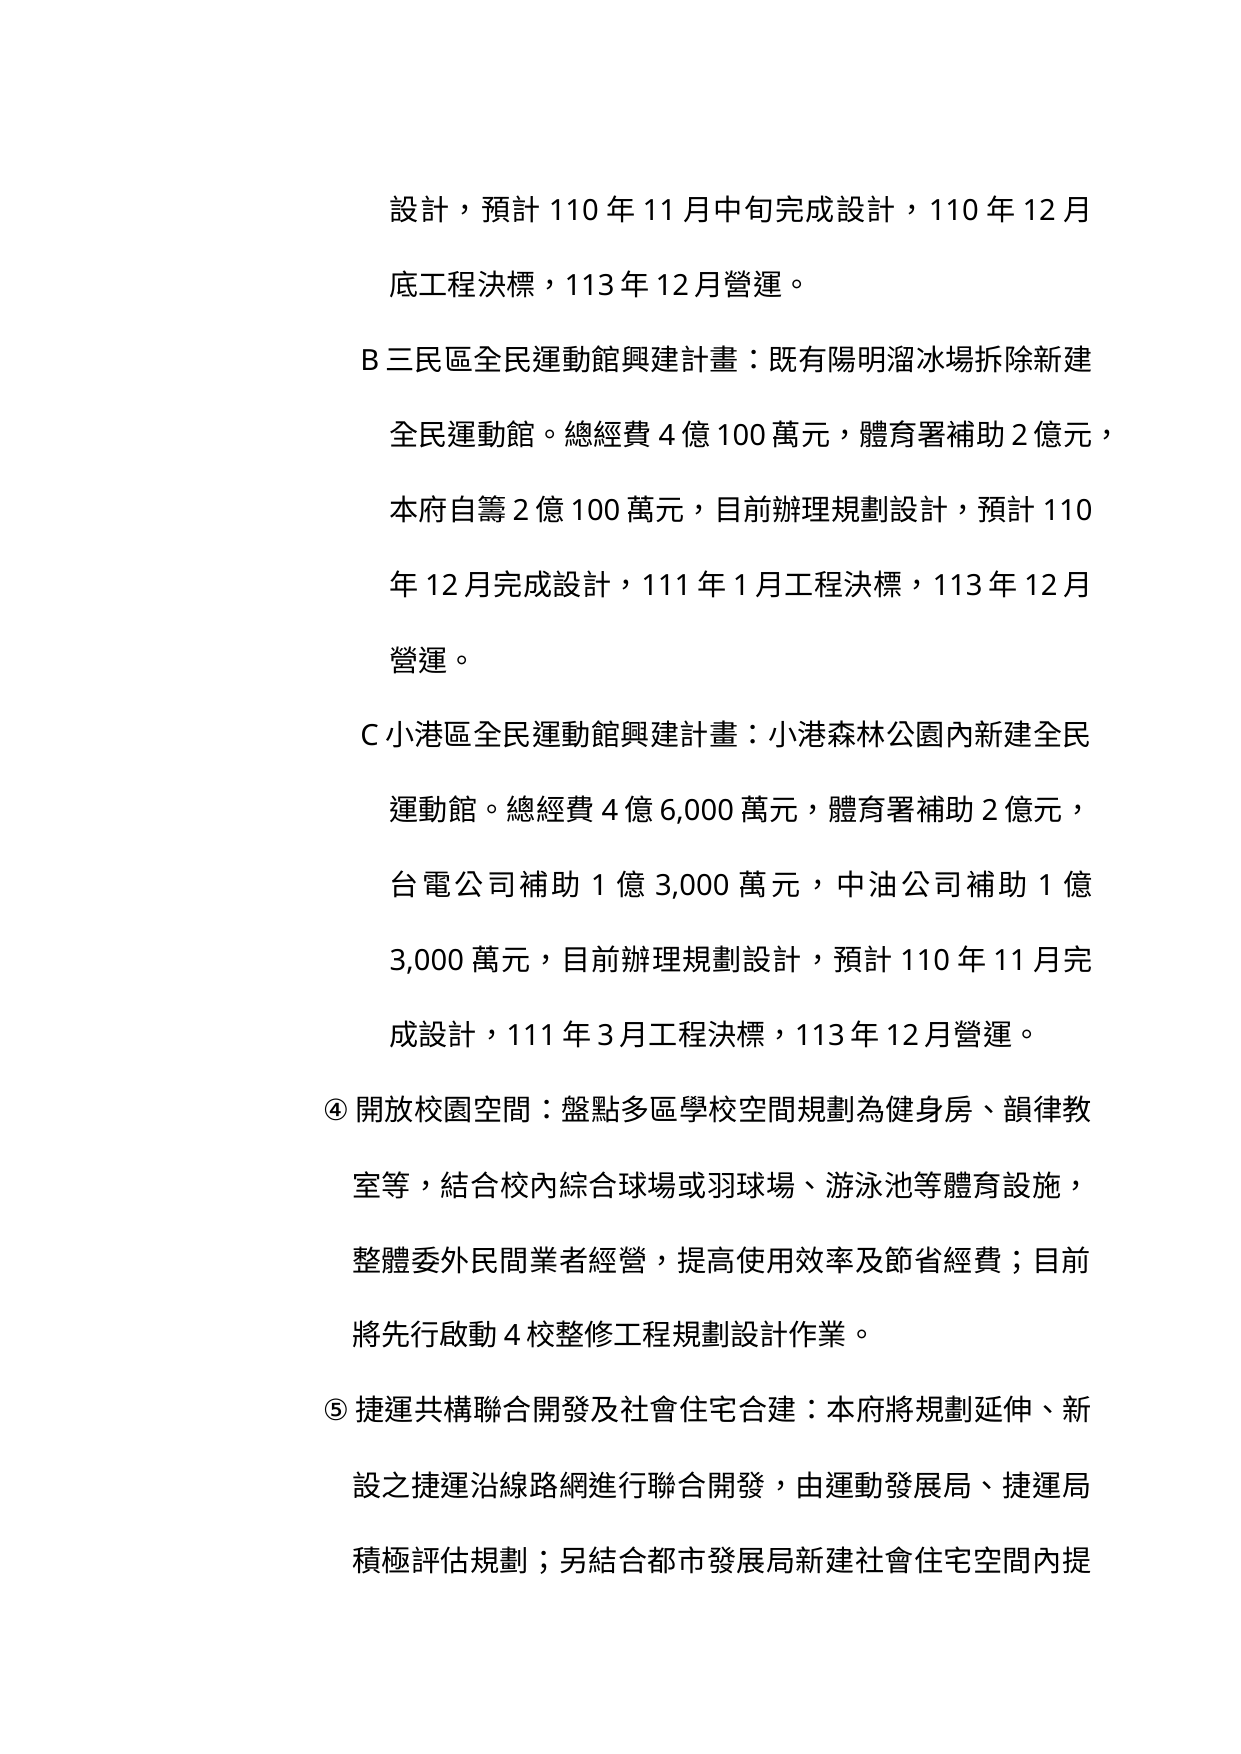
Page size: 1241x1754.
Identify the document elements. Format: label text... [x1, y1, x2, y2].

text C小港區全民運動館興建計畫：小港森林公園內新建全民運動館。總經費4億6,000萬元，體育署補助2億元，台電公司補助1億3,000萬元，中油公司補助1億3,000萬元，目前辦理規劃設計，預計110年11月完成設計，111年3月工程決標，113年12月營運。 [360, 689, 1092, 1064]
text ④開放校園空間：盤點多區學校空間規劃為健身房、韻律教室等，結合校內綜合球場或羽球場、游泳池等體育設施，整體委外民間業者經營，提高使用效率及節省經費；目前將先行啟動4校整修工程規劃設計作業。 [323, 1064, 1092, 1364]
text 設計，預計110年11月中旬完成設計，110年12月底工程決標，113年12月營運。 [360, 164, 1092, 314]
text B三民區全民運動館興建計畫：既有陽明溜冰場拆除新建全民運動館。總經費4億100萬元，體育署補助2億元，本府自籌2億100萬元，目前辦理規劃設計，預計110年12月完成設計，111年1月工程決標，113年12月營運。 [360, 314, 1092, 689]
text ⑤捷運共構聯合開發及社會住宅合建：本府將規劃延伸、新設之捷運沿線路網進行聯合開發，由運動發展局、捷運局積極評估規劃；另結合都市發展局新建社會住宅空間內提 [323, 1364, 1092, 1589]
